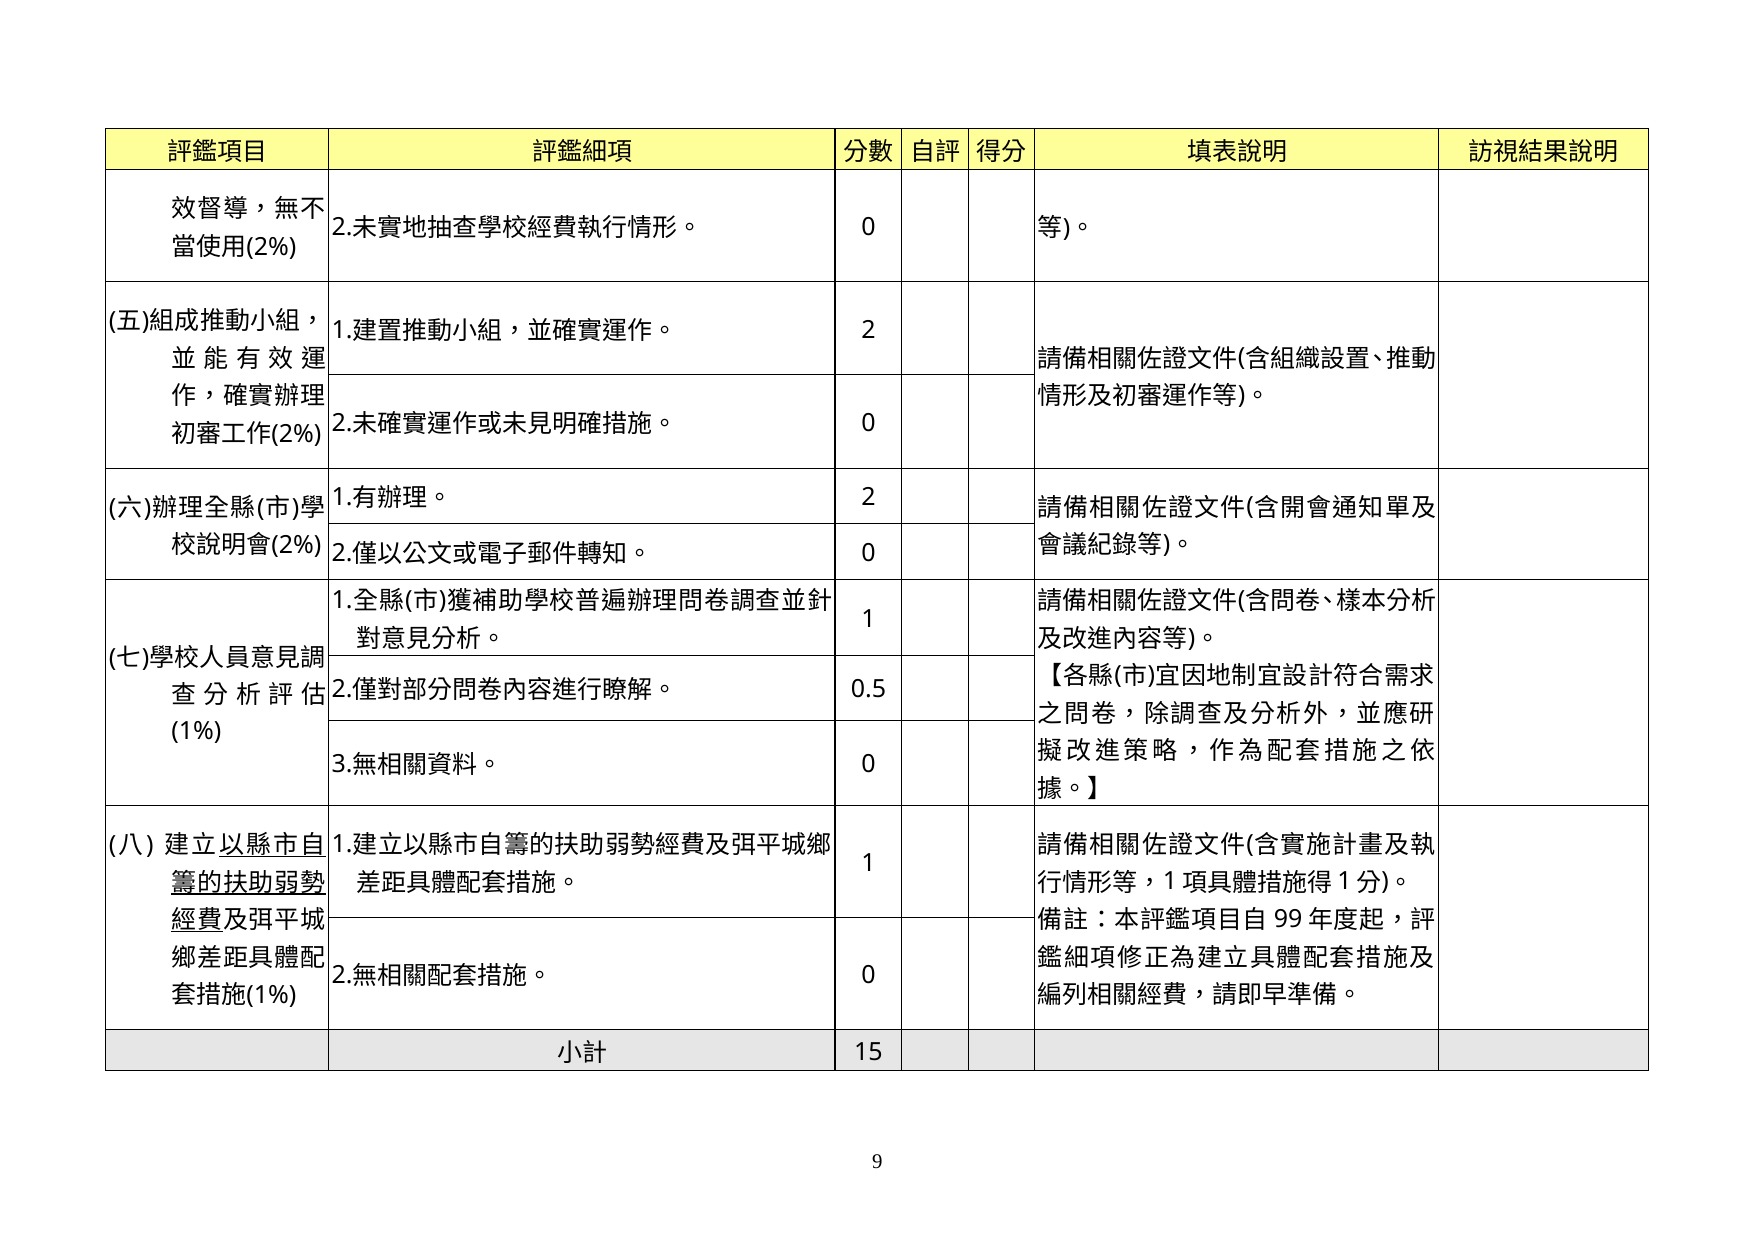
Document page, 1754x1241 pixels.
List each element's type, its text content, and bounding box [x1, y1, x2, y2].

table_cell [969, 282, 1034, 374]
table_cell [969, 580, 1034, 655]
table_cell [902, 1030, 968, 1070]
table_cell 1.有辦理。 [329, 469, 834, 523]
table_header 評鑑細項 [329, 129, 834, 169]
table_cell 1 [836, 580, 901, 655]
table_cell [902, 806, 968, 917]
table_header 填表說明 [1035, 129, 1438, 169]
table_cell 2.僅對部分問卷內容進行瞭解。 [329, 656, 834, 720]
table_header 訪視結果說明 [1439, 129, 1648, 169]
table_cell [1035, 1030, 1438, 1070]
table_cell [1439, 1030, 1648, 1070]
table_header 評鑑項目 [106, 129, 328, 169]
table_cell [1439, 170, 1648, 281]
table_cell [902, 918, 968, 1029]
table_cell 效督導，無不當使用(2%) [106, 170, 328, 281]
table_cell [969, 170, 1034, 281]
table_header 得分 [969, 129, 1034, 169]
table_cell 請備相關佐證文件(含開會通知單及會議紀錄等)。 [1035, 469, 1438, 579]
table_cell 小計 [329, 1030, 834, 1070]
table_cell 等)。 [1035, 170, 1438, 281]
table_cell [1439, 580, 1648, 805]
table_cell [969, 375, 1034, 468]
table_cell 請備相關佐證文件(含問卷、樣本分析及改進內容等)。 【各縣(市)宜因地制宜設計符合需求之問卷，除調查及分析外，並應研擬改進策略，作為配套措施之依據。】 [1035, 580, 1438, 805]
table_cell 0.5 [836, 656, 901, 720]
table_cell 請備相關佐證文件(含組織設置、推動情形及初審運作等)。 [1035, 282, 1438, 468]
table_cell 0 [836, 721, 901, 805]
table_cell [902, 580, 968, 655]
table_cell [902, 721, 968, 805]
table_cell [902, 282, 968, 374]
table_cell 0 [836, 918, 901, 1029]
table_cell 1 [836, 806, 901, 917]
table_cell 2 [836, 469, 901, 523]
table_cell 0 [836, 375, 901, 468]
table_cell 2 [836, 282, 901, 374]
table_cell 請備相關佐證文件(含實施計畫及執行情形等，1項具體措施得1分)。 備註：本評鑑項目自99年度起，評鑑細項修正為建立具體配套措施及編列相關經費，請即早準備。 [1035, 806, 1438, 1029]
table_cell 2.無相關配套措施。 [329, 918, 834, 1029]
table_cell [969, 469, 1034, 523]
table_cell 1.全縣(市)獲補助學校普遍辦理問卷調查並針對意見分析。 [329, 580, 834, 655]
table_cell (五)組成推動小組，並能有效運作，確實辦理初審工作(2%) [106, 282, 328, 468]
table_cell 2.未實地抽查學校經費執行情形。 [329, 170, 834, 281]
table_cell 3.無相關資料。 [329, 721, 834, 805]
table_cell [969, 721, 1034, 805]
table_header 自評 [902, 129, 968, 169]
table_cell [106, 1030, 328, 1070]
table_cell 15 [836, 1030, 901, 1070]
table_cell (八) 建立以縣市自籌的扶助弱勢經費及弭平城鄉差距具體配套措施(1%) [106, 806, 328, 1029]
table_cell 1.建立以縣市自籌的扶助弱勢經費及弭平城鄉差距具體配套措施。 [329, 806, 834, 917]
table_cell [902, 469, 968, 523]
table_cell 0 [836, 170, 901, 281]
table_cell [969, 1030, 1034, 1070]
table_cell [902, 524, 968, 579]
table_cell [969, 918, 1034, 1029]
table_cell [1439, 282, 1648, 468]
table_cell [969, 806, 1034, 917]
table_cell [902, 656, 968, 720]
table_cell 0 [836, 524, 901, 579]
table_cell [969, 656, 1034, 720]
table_cell [1439, 469, 1648, 579]
table_cell 1.建置推動小組，並確實運作。 [329, 282, 834, 374]
table_cell 2.未確實運作或未見明確措施。 [329, 375, 834, 468]
table_cell [969, 524, 1034, 579]
table_cell [902, 375, 968, 468]
table_cell (七)學校人員意見調查分析評估(1%) [106, 580, 328, 805]
table_header 分數 [836, 129, 901, 169]
table_cell (六)辦理全縣(市)學校說明會(2%) [106, 469, 328, 579]
table_cell 2.僅以公文或電子郵件轉知。 [329, 524, 834, 579]
table_cell [1439, 806, 1648, 1029]
table_cell [902, 170, 968, 281]
